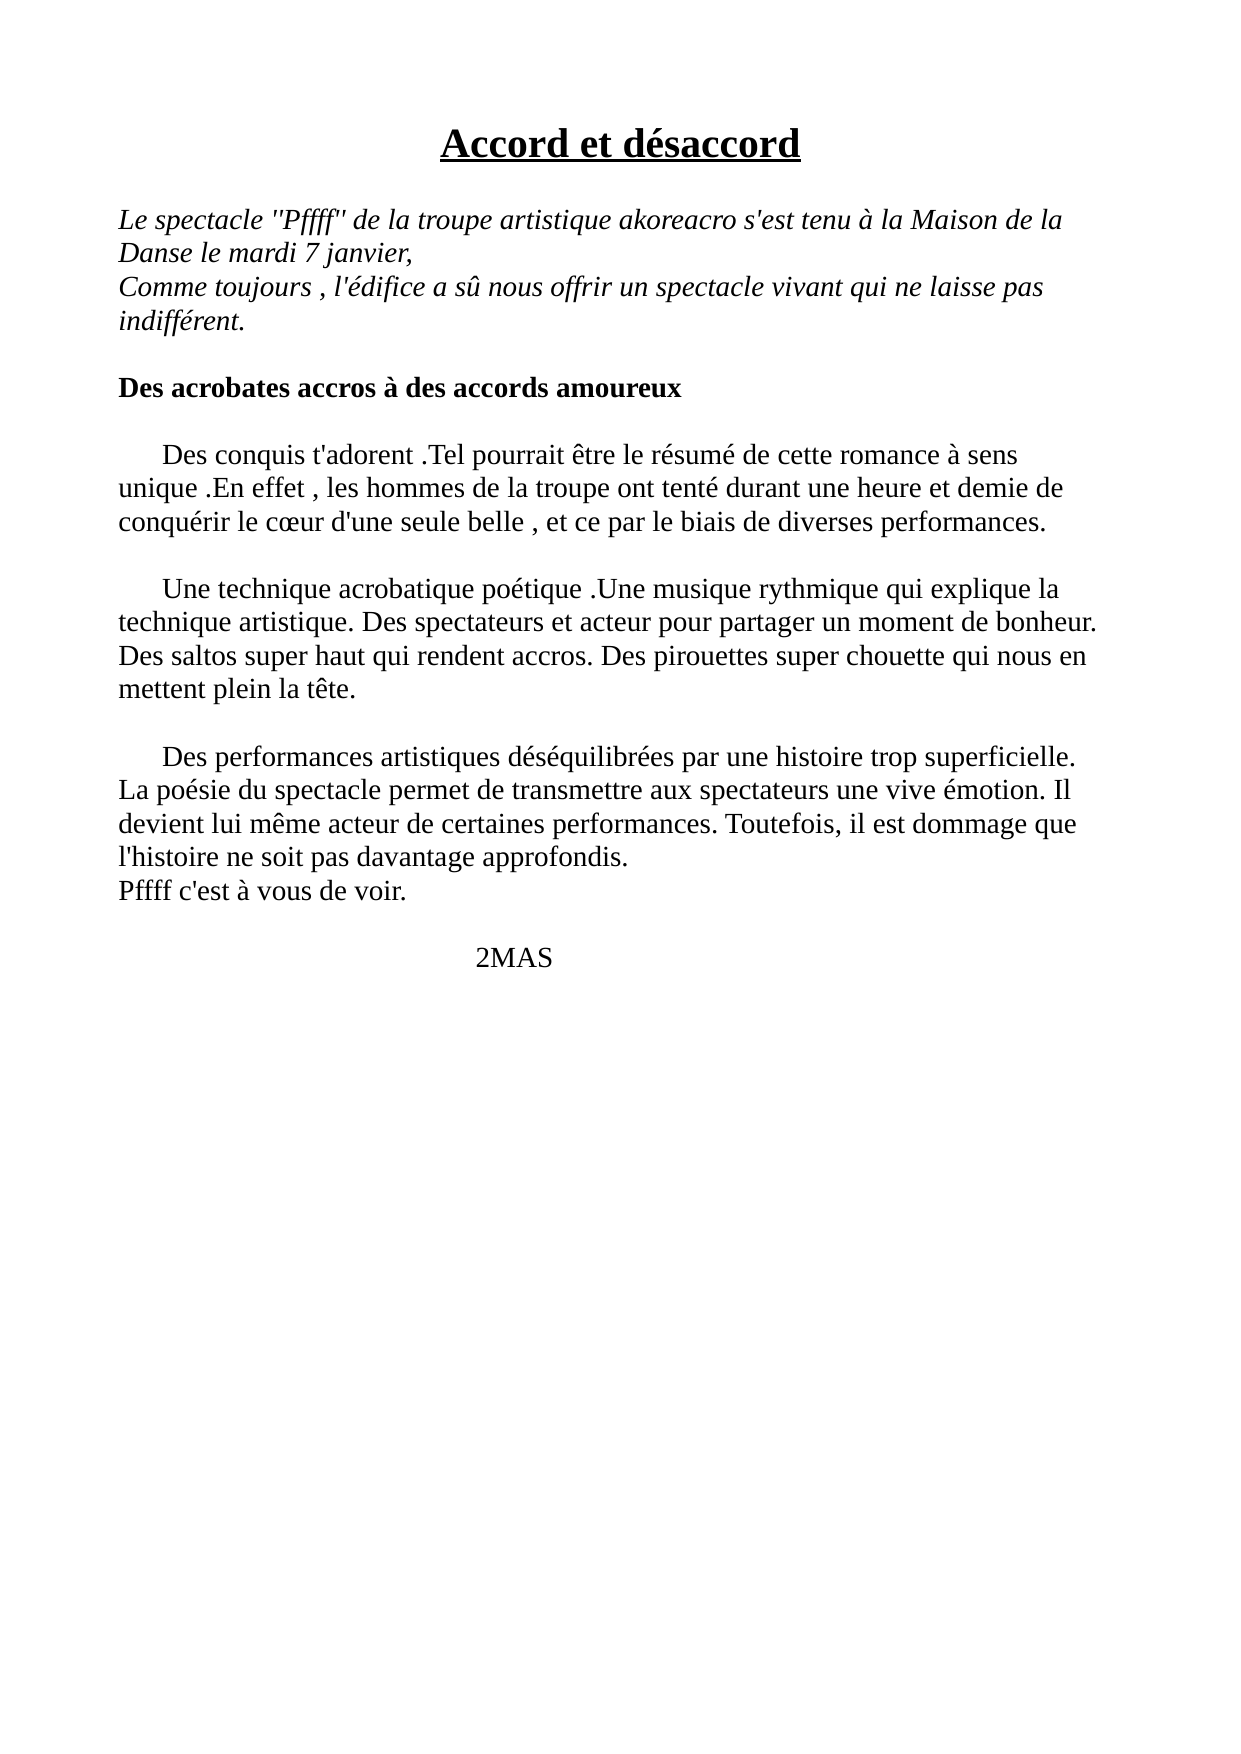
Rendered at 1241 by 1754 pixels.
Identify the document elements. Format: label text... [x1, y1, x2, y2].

text Une technique acrobatique poétique .Une musique rythmique qui explique la technique artistique. Des spectateurs et acteur pour partager un moment de bonheur. [118, 571, 1122, 638]
text 2MAS [118, 940, 1122, 973]
text Accord et désaccord [118, 118, 1122, 166]
text La poésie du spectacle permet de transmettre aux spectateurs une vive émotion. Il devient lui même acteur de certaines performances. Toutefois, il est dommage que l'histoire ne soit pas davantage approfondis. [118, 772, 1122, 873]
text Des saltos super haut qui rendent accros. Des pirouettes super chouette qui nous en mettent plein la tête. [118, 638, 1122, 705]
text Pffff c'est à vous de voir. [118, 873, 1122, 906]
text Comme toujours , l'édifice a sû nous offrir un spectacle vivant qui ne laisse pas indifférent. [118, 269, 1122, 336]
text Le spectacle ''Pffff'' de la troupe artistique akoreacro s'est tenu à la Maison de la Danse le mardi 7 janvier, [118, 202, 1122, 269]
text Des performances artistiques déséquilibrées par une histoire trop superficielle. [118, 739, 1122, 772]
text Des conquis t'adorent .Tel pourrait être le résumé de cette romance à sens unique .En effet , les hommes de la troupe ont tenté durant une heure et demie de conquérir le cœur d'une seule belle , et ce par le biais de diverses performances. [118, 437, 1122, 537]
text Des acrobates accros à des accords amoureux [118, 370, 1122, 403]
